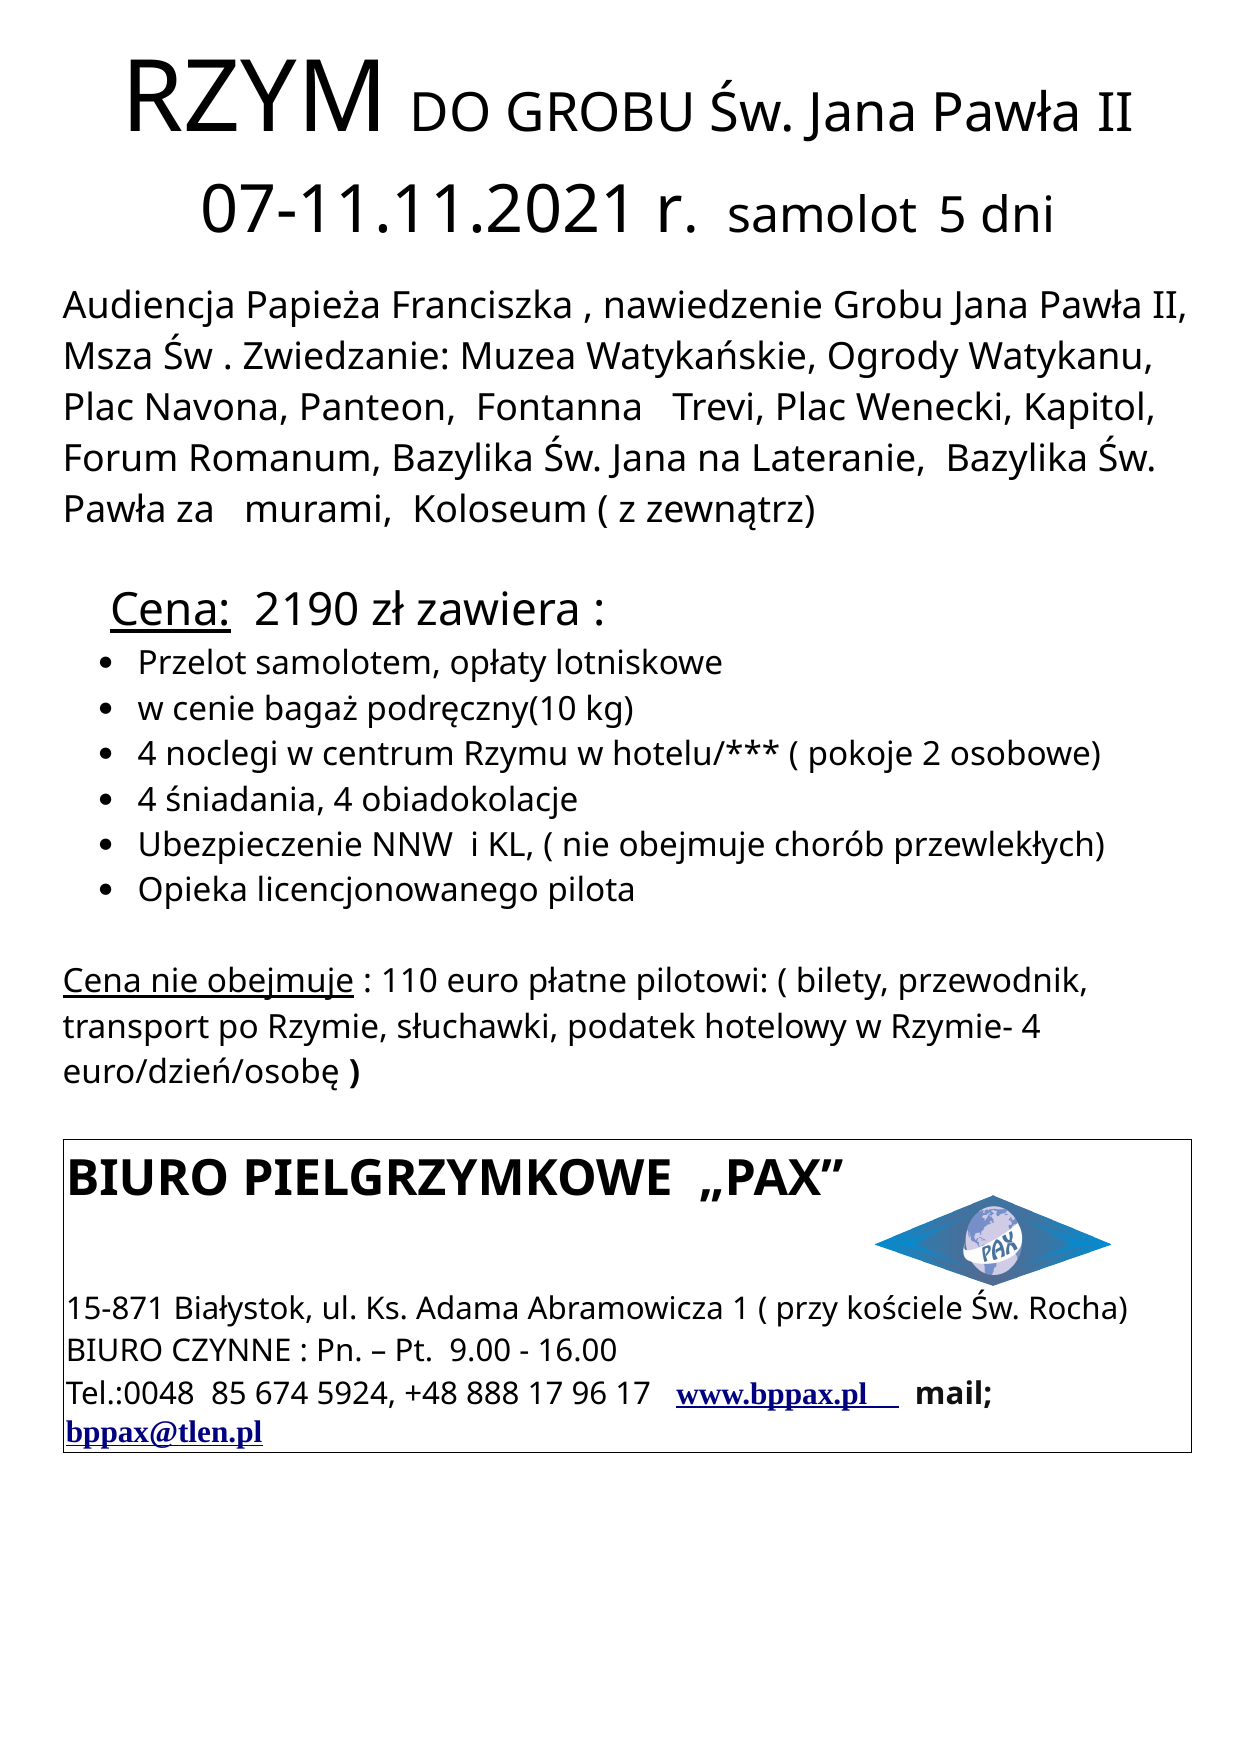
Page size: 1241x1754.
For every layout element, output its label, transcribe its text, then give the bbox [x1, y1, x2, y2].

text Cena nie obejmuje : 110 euro płatne pilotowi: ( bilety, przewodnik, transport po Rzymie, słuchawki, podatek hotelowy w Rzymie- 4 euro/dzień/osobę ) [62, 957, 1192, 1093]
list Opieka licencjonowanego pilota [100, 866, 1192, 912]
text Audiencja Papieża Franciszka , nawiedzenie Grobu Jana Pawła II, Msza Św . Zwiedzanie: Muzea Watykańskie, Ogrody Watykanu, Plac Navona, Panteon, Fontanna Trevi, Plac Wenecki, Kapitol, Forum Romanum, Bazylika Św. Jana na Lateranie, Bazylika Św. Pawła za murami, Koloseum ( z zewnątrz) [62, 278, 1192, 534]
text BIURO CZYNNE : Pn. – Pt. 9.00 - 16.00 [64, 1325, 1191, 1368]
text Tel.:0048 85 674 5924, +48 888 17 96 17 www.bppax.pl mail; bppax@tlen.pl [64, 1368, 1191, 1452]
text Cena: 2190 zł zawiera : [62, 577, 1192, 639]
text BIURO PIELGRZYMKOWE „PAX” 15-871 Białystok, ul. Ks. Adama Abramowicza 1 ( przy kościele Św. Rocha) [64, 1140, 1191, 1325]
list 4 noclegi w centrum Rzymu w hotelu/*** ( pokoje 2 osobowe) [100, 730, 1192, 775]
list 4 śniadania, 4 obiadokolacje [100, 775, 1192, 821]
list Przelot samolotem, opłaty lotniskowe [100, 639, 1192, 684]
list Ubezpieczenie NNW i KL, ( nie obejmuje chorób przewlekłych) [100, 821, 1192, 866]
list w cenie bagaż podręczny(10 kg) [100, 684, 1192, 730]
text RZYM DO GROBU Św. Jana Pawła II 07-11.11.2021 r. samolot 5 dni [62, 25, 1192, 252]
